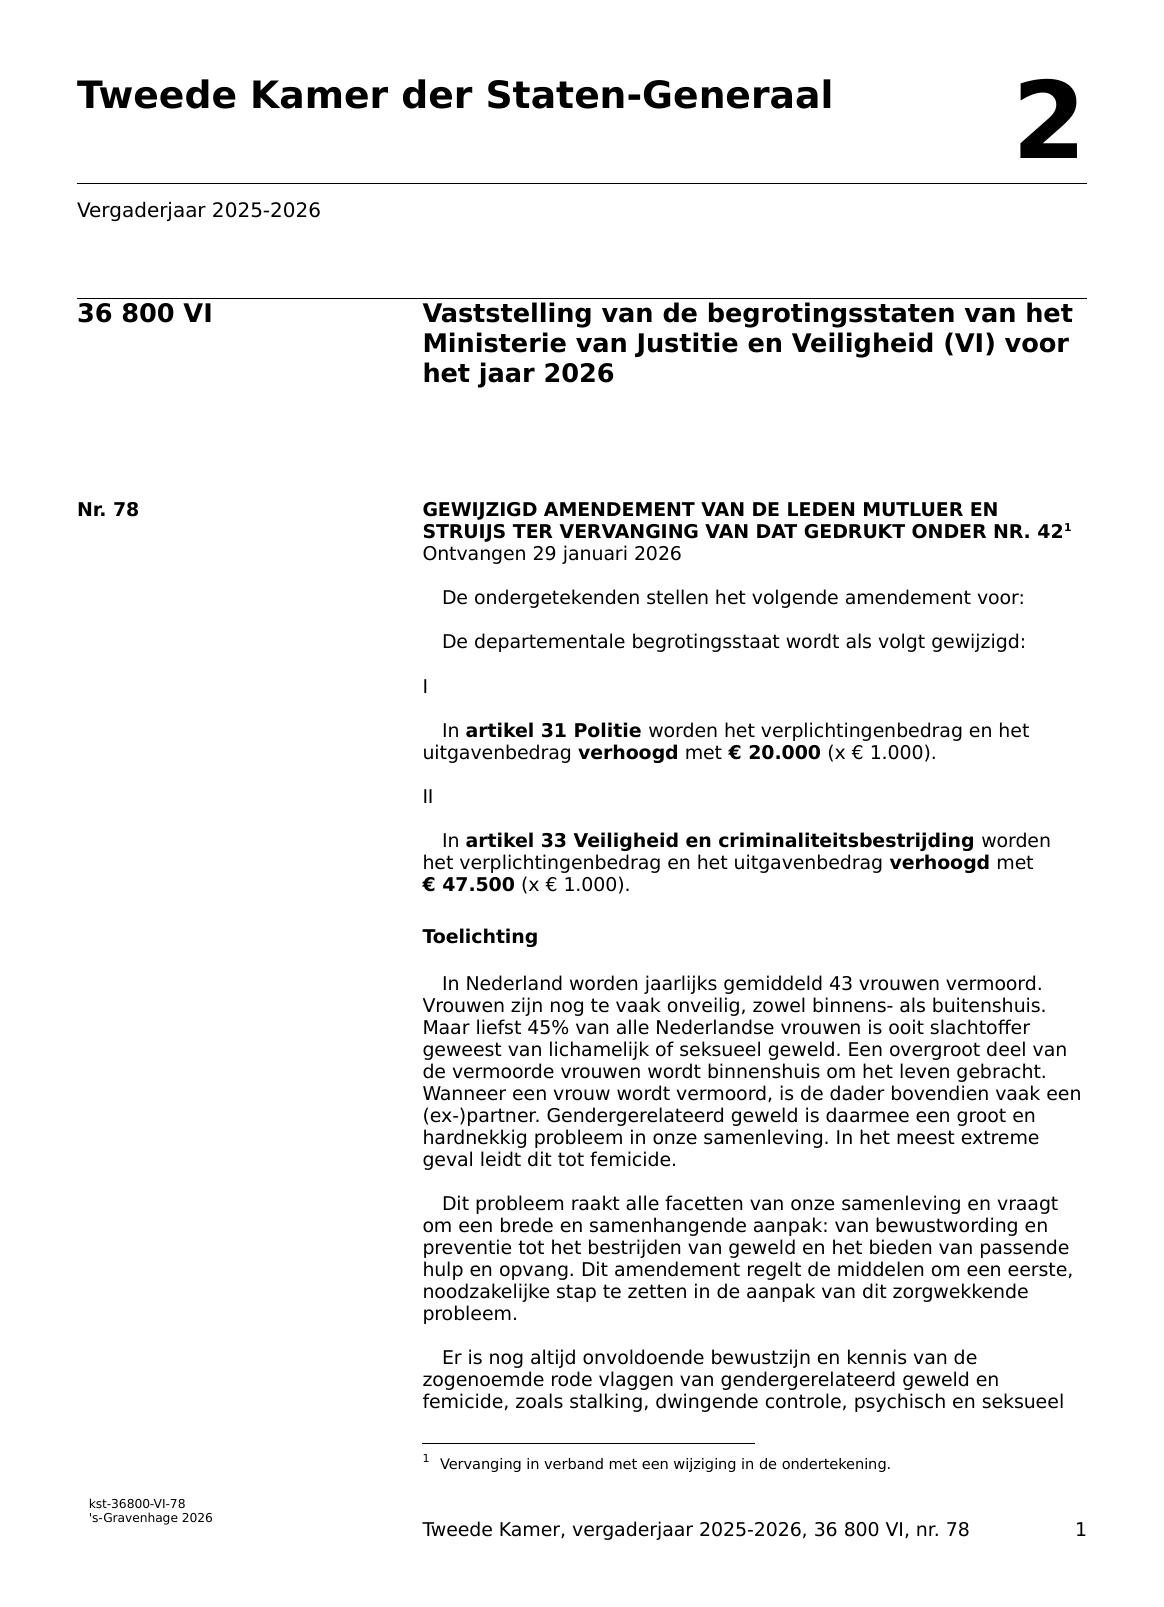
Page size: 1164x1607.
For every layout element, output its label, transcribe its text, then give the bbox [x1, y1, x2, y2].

subtitle 36 800 VI Vaststelling van de begrotingsstaten van het Ministerie van Justitie en Veiligheid (VI) voor het jaar 2026 [77, 299, 1087, 388]
text I [422, 676, 1087, 697]
table_cell Vergaderjaar 2025-2026 [77, 184, 1087, 298]
text Dit probleem raakt alle facetten van onze samenleving en vraagt om een brede en samenhangende aanpak: van bewustwording en preventie tot het bestrijden van geweld en het bieden van passende hulp en opvang. Dit amendement regelt de middelen om een eerste, noodzakelijke stap te zetten in de aanpak van dit zorgwekkende probleem. [422, 1193, 1087, 1325]
text Er is nog altijd onvoldoende bewustzijn en kennis van de zogenoemde rode vlaggen van gendergerelateerd geweld en femicide, zoals stalking, dwingende controle, psychisch en seksueel [422, 1347, 1087, 1413]
table_header 2 [886, 59, 1087, 183]
subtitle Toelichting [422, 926, 1087, 948]
text 's-Gravenhage 2026 [88, 1511, 323, 1525]
text De ondergetekenden stellen het volgende amendement voor: [422, 587, 1087, 609]
text De departementale begrotingsstaat wordt als volgt gewijzigd: [422, 631, 1087, 653]
text In Nederland worden jaarlijks gemiddeld 43 vrouwen vermoord. Vrouwen zijn nog te vaak onveilig, zowel binnens- als buitenshuis. Maar liefst 45% van alle Nederlandse vrouwen is ooit slachtoffer geweest van lichamelijk of seksueel geweld. Een overgroot deel van de vermoorde vrouwen wordt binnenshuis om het leven gebracht. Wanneer een vrouw wordt vermoord, is de dader bovendien vaak een (ex-)partner. Gendergerelateerd geweld is daarmee een groot en hardnekkig probleem in onze samenleving. In het meest extreme geval leidt dit tot femicide. [422, 973, 1087, 1171]
text kst-36800-VI-78 [88, 1497, 323, 1511]
text Ontvangen 29 januari 2026 [422, 543, 1087, 565]
text Vervanging in verband met een wijziging in de ondertekening. [422, 1452, 1087, 1474]
text In artikel 31 Politie worden het verplichtingenbedrag en het uitgavenbedrag verhoogd met € 20.000 (x € 1.000). [422, 720, 1087, 764]
text II [422, 786, 1087, 808]
subtitle Nr. 78 GEWIJZIGD AMENDEMENT VAN DE LEDEN MUTLUER EN STRUIJS TER VERVANGING VAN DAT GEDRUKT ONDER NR. 42 [77, 499, 1087, 543]
text In artikel 33 Veiligheid en criminaliteitsbestrijding worden het verplichtingenbedrag en het uitgavenbedrag verhoogd met € 47.500 (x € 1.000). [422, 830, 1087, 896]
table_header Tweede Kamer der Staten-Generaal [77, 59, 886, 183]
